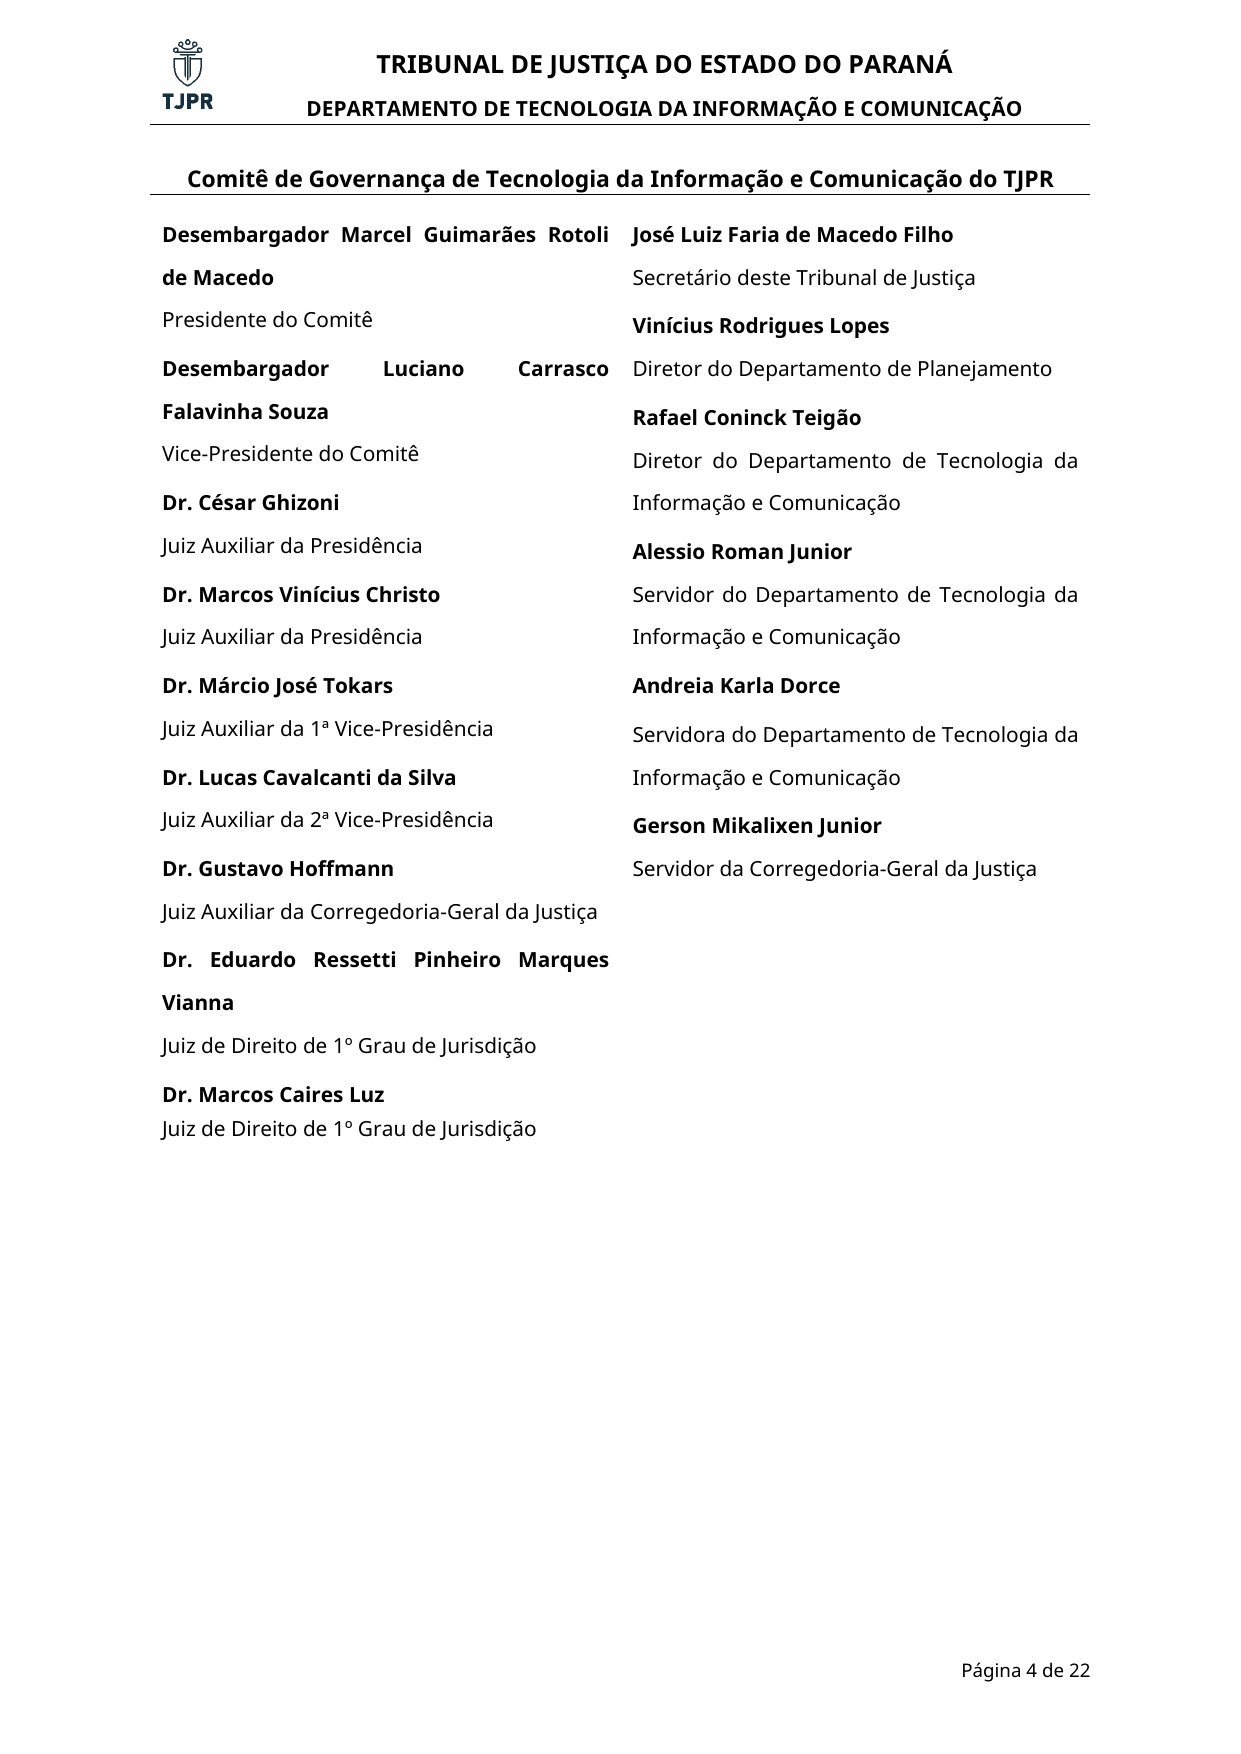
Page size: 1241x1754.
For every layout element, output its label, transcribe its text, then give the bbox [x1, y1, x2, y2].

table_header Comitê de Governança de Tecnologia da Informação e Comunicação do TJPR [150, 125, 1090, 194]
table_cell Desembargador Marcel Guimarães Rotoli de Macedo Presidente do Comitê Desembargador Luciano Carrasco Falavinha Souza Vice-Presidente do Comitê Dr. César Ghizoni Juiz Auxiliar da Presidência Dr. Marcos Vinícius Christo Juiz Auxiliar da Presidência Dr. Márcio José Tokars Juiz Auxiliar da 1ª Vice-Presidência Dr. Lucas Cavalcanti da Silva Juiz Auxiliar da 2ª Vice-Presidência Dr. Gustavo Hoffmann Juiz Auxiliar da Corregedoria-Geral da Justiça Dr. Eduardo Ressetti Pinheiro Marques Vianna Juiz de Direito de 1º Grau de Jurisdição Dr. Marcos Caires Luz Juiz de Direito de 1º Grau de Jurisdição [150, 195, 621, 1176]
table_cell José Luiz Faria de Macedo Filho Secretário deste Tribunal de Justiça Vinícius Rodrigues Lopes Diretor do Departamento de Planejamento Rafael Coninck Teigão Diretor do Departamento de Tecnologia da Informação e Comunicação Alessio Roman Junior Servidor do Departamento de Tecnologia da Informação e Comunicação Andreia Karla Dorce Servidora do Departamento de Tecnologia da Informação e Comunicação Gerson Mikalixen Junior Servidor da Corregedoria-Geral da Justiça [621, 195, 1090, 1176]
picture [162, 39, 213, 109]
